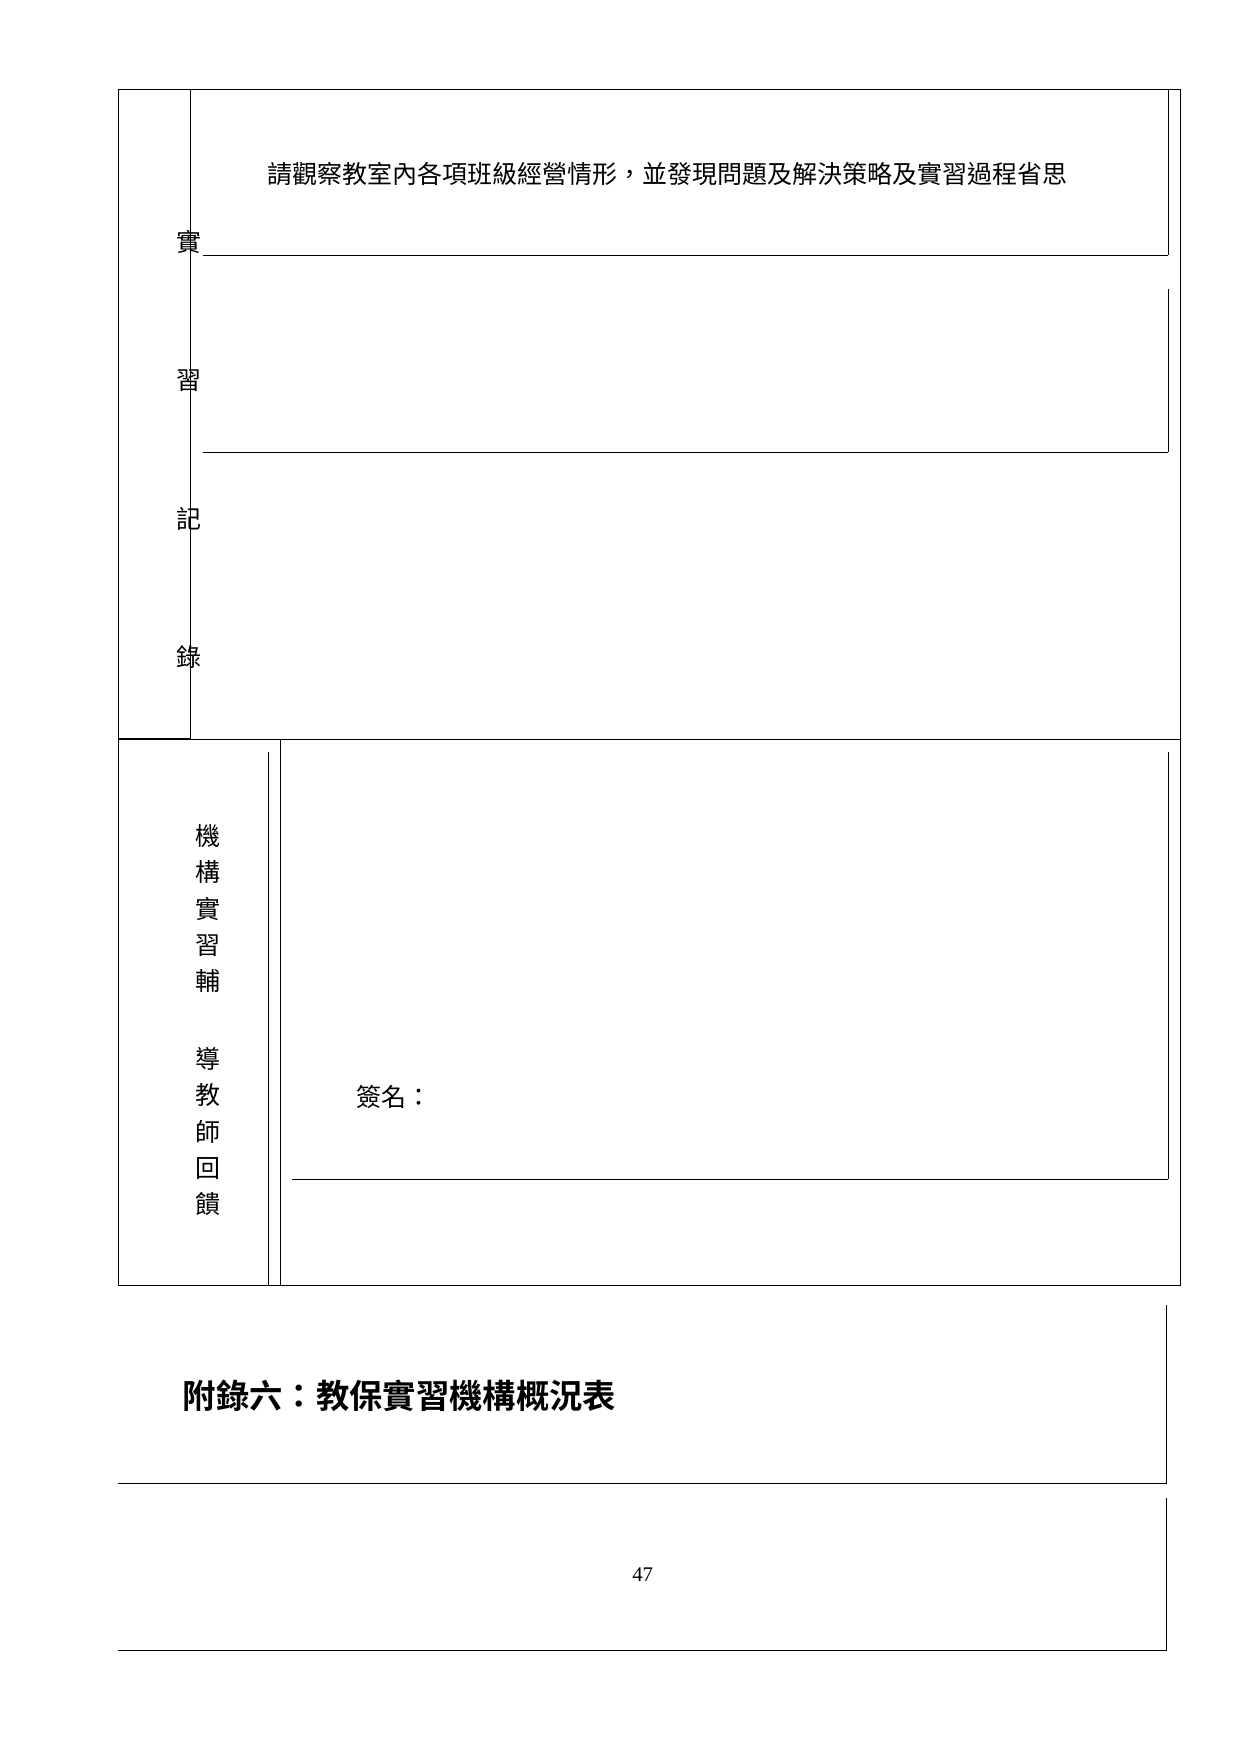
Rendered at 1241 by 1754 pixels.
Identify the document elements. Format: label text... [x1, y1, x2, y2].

text 附錄六：教保實習機構概況表 [118, 1305, 1166, 1483]
table_cell 機構實習輔 導教師回饋 [119, 740, 280, 1285]
table_cell 簽名： [281, 740, 1180, 1285]
table_cell 請觀察教室內各項班級經營情形，並發現問題及解決策略及實習過程省思 [191, 90, 1180, 738]
table_cell 實 習 記 錄 [119, 90, 190, 738]
